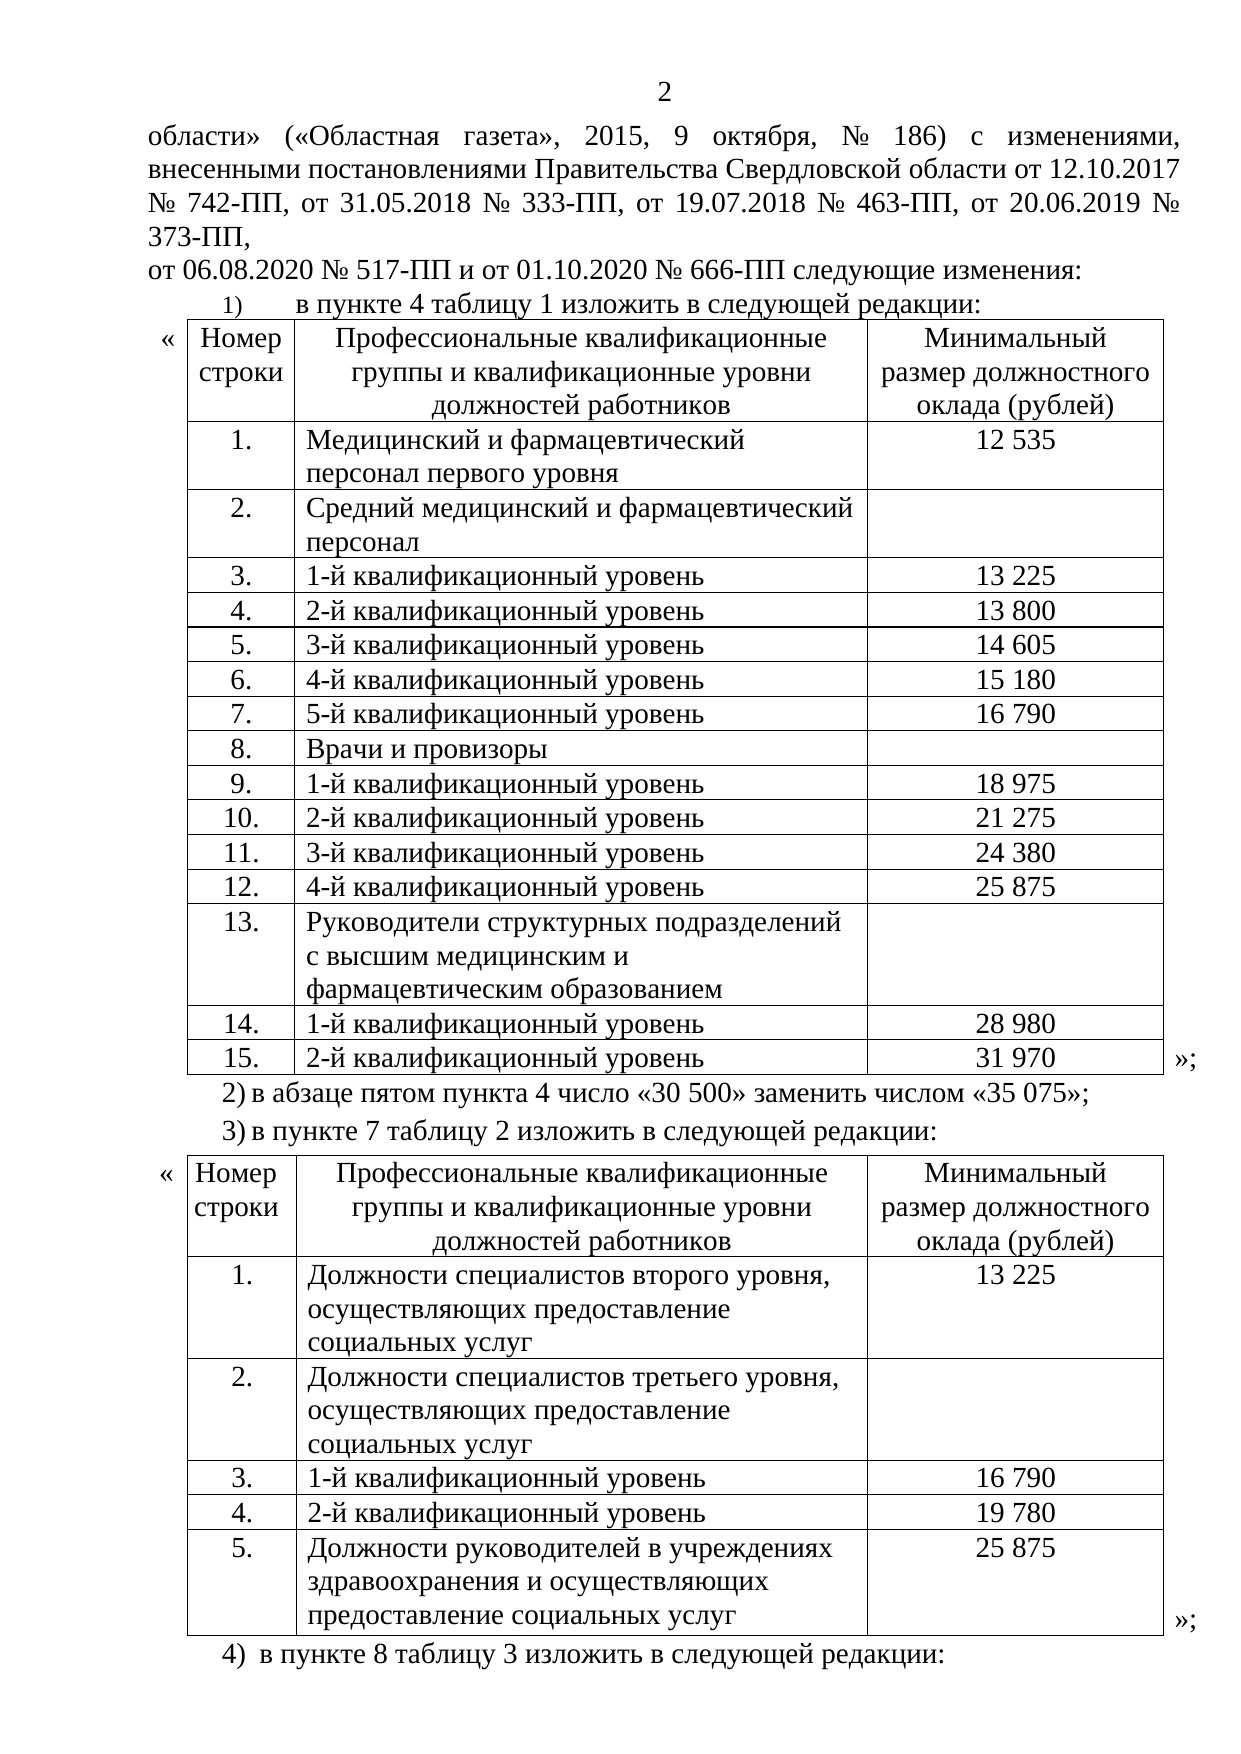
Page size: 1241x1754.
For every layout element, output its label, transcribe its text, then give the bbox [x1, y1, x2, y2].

table_cell [159, 903, 187, 1005]
table_cell 1. [188, 422, 294, 489]
table_cell Должности специалистов третьего уровня, осуществляющих предоставление социальных услуг [297, 1359, 867, 1459]
table_cell [159, 489, 187, 557]
table_cell 5-й квалификационный уровень [295, 697, 867, 730]
table_cell 13 800 [868, 593, 1163, 626]
table_cell [159, 869, 187, 903]
table_cell 25 875 [868, 870, 1163, 903]
table_cell 16 790 [868, 1461, 1163, 1494]
table_header Номер строки [188, 1156, 296, 1256]
table_cell 3-й квалификационный уровень [295, 628, 867, 661]
table_cell Средний медицинский и фармацевтический персонал [295, 490, 867, 557]
table_cell [1164, 1256, 1217, 1358]
table_cell 2. [188, 490, 294, 557]
table_cell 2-й квалификационный уровень [295, 1040, 867, 1074]
table_cell [159, 1460, 187, 1494]
table_header Профессиональные квалификационные группы и квалификационные уровни должностей работников [297, 1156, 867, 1256]
table_cell 13 225 [868, 1257, 1163, 1358]
table_cell 4. [188, 593, 294, 626]
table_cell [159, 765, 187, 799]
table_cell »; [1164, 1039, 1240, 1074]
table_cell [159, 696, 187, 730]
table_cell 1-й квалификационный уровень [297, 1461, 867, 1494]
table_cell Руководители структурных подразделений с высшим медицинским и фармацевтическим образованием [295, 904, 867, 1005]
table_cell [159, 834, 187, 868]
table_cell 7. [188, 697, 294, 730]
table_cell [1164, 730, 1240, 765]
table_cell 2-й квалификационный уровень [297, 1495, 867, 1529]
table_cell 1-й квалификационный уровень [295, 766, 867, 799]
table_cell [159, 421, 187, 489]
table_header « [159, 1155, 187, 1256]
table_cell 5. [188, 628, 294, 661]
table_cell 4-й квалификационный уровень [295, 662, 867, 696]
table_cell [1164, 765, 1240, 799]
table_cell 1-й квалификационный уровень [295, 558, 867, 592]
table_cell [159, 1494, 187, 1529]
table_cell 10. [188, 800, 294, 834]
table_cell [159, 626, 187, 661]
table_cell [1164, 661, 1240, 696]
table_cell 14. [188, 1006, 294, 1039]
table_cell [159, 661, 187, 696]
table_cell 12 535 [868, 422, 1163, 489]
table_header Минимальный размер должностного оклада (рублей) [868, 320, 1163, 421]
table_cell 31 970 [868, 1040, 1163, 1074]
table_header [1164, 319, 1240, 421]
table_cell [159, 1256, 187, 1358]
table_header Минимальный размер должностного оклада (рублей) [868, 1156, 1163, 1256]
table_cell [1164, 696, 1240, 730]
table_cell 5. [188, 1530, 296, 1635]
table_cell 13. [188, 904, 294, 1005]
list в пункте 7 таблицу 2 изложить в следующей редакции: [222, 1113, 1181, 1147]
table_cell 4. [188, 1495, 296, 1529]
table_cell 24 380 [868, 835, 1163, 868]
table_cell 13 225 [868, 558, 1163, 592]
table_cell 25 875 [868, 1530, 1163, 1635]
table_header Профессиональные квалификационные группы и квалификационные уровни должностей работников [295, 320, 867, 421]
table_cell 6. [188, 662, 294, 696]
table_cell [1164, 1005, 1240, 1039]
table_cell 9. [188, 766, 294, 799]
list в абзаце пятом пункта 4 число «30 500» заменить числом «35 075»; [222, 1075, 1181, 1108]
table_cell [868, 490, 1163, 557]
table_cell [1164, 799, 1240, 834]
table_cell 19 780 [868, 1495, 1163, 1529]
table_cell 16 790 [868, 697, 1163, 730]
table_cell 8. [188, 731, 294, 765]
table_cell [1164, 489, 1240, 557]
table_cell [1164, 626, 1240, 661]
table_cell 12. [188, 870, 294, 903]
list в пункте 8 таблицу 3 изложить в следующей редакции: [222, 1636, 1181, 1670]
table_cell [159, 557, 187, 592]
list в пункте 4 таблицу 1 изложить в следующей редакции: [148, 286, 1181, 319]
table_cell 15 180 [868, 662, 1163, 696]
table_cell [159, 1529, 187, 1635]
table_cell Должности руководителей в учреждениях здравоохранения и осуществляющих предоставление социальных услуг [297, 1530, 867, 1635]
table_cell [1164, 834, 1240, 868]
table_cell [1164, 1358, 1217, 1459]
table_header Номер строки [188, 320, 294, 421]
table_cell 28 980 [868, 1006, 1163, 1039]
table_cell 4-й квалификационный уровень [295, 870, 867, 903]
text области» («Областная газета», 2015, 9 октября, № 186) с изменениями, внесенными постановлениями Правительства Свердловской области от 12.10.2017 № 742-ПП, от 31.05.2018 № 333-ПП, от 19.07.2018 № 463-ПП, от 20.06.2019 № 373-ПП, от 06.08.2020 № 517-ПП и от 01.10.2020 № 666-ПП следующие изменения: [148, 118, 1181, 286]
table_cell 2-й квалификационный уровень [295, 593, 867, 626]
table_cell Медицинский и фармацевтический персонал первого уровня [295, 422, 867, 489]
table_cell [868, 904, 1163, 1005]
table_cell 3. [188, 558, 294, 592]
table_cell [1164, 869, 1240, 903]
table_cell [159, 1039, 187, 1074]
table_cell 1. [188, 1257, 296, 1358]
table_cell 21 275 [868, 800, 1163, 834]
table_cell [159, 730, 187, 765]
table_cell 14 605 [868, 628, 1163, 661]
table_cell 3-й квалификационный уровень [295, 835, 867, 868]
table_cell 11. [188, 835, 294, 868]
table_cell [1164, 592, 1240, 626]
table_cell 1-й квалификационный уровень [295, 1006, 867, 1039]
table_cell [868, 731, 1163, 765]
table_cell 2-й квалификационный уровень [295, 800, 867, 834]
table_cell [1164, 903, 1240, 1005]
table_cell [1164, 557, 1240, 592]
table_cell [159, 1005, 187, 1039]
table_cell 3. [188, 1461, 296, 1494]
table_cell 18 975 [868, 766, 1163, 799]
table_cell 15. [188, 1040, 294, 1074]
table_header « [159, 319, 187, 421]
table_cell [159, 592, 187, 626]
table_cell [868, 1359, 1163, 1459]
table_cell 2. [188, 1359, 296, 1459]
table_cell [159, 799, 187, 834]
table_cell Врачи и провизоры [295, 731, 867, 765]
table_cell [1164, 1460, 1217, 1494]
table_cell [1164, 1494, 1217, 1529]
table_cell »; [1164, 1529, 1217, 1635]
table_cell Должности специалистов второго уровня, осуществляющих предоставление социальных услуг [297, 1257, 867, 1358]
table_header [1164, 1155, 1217, 1256]
table_cell [1164, 421, 1240, 489]
table_cell [159, 1358, 187, 1459]
